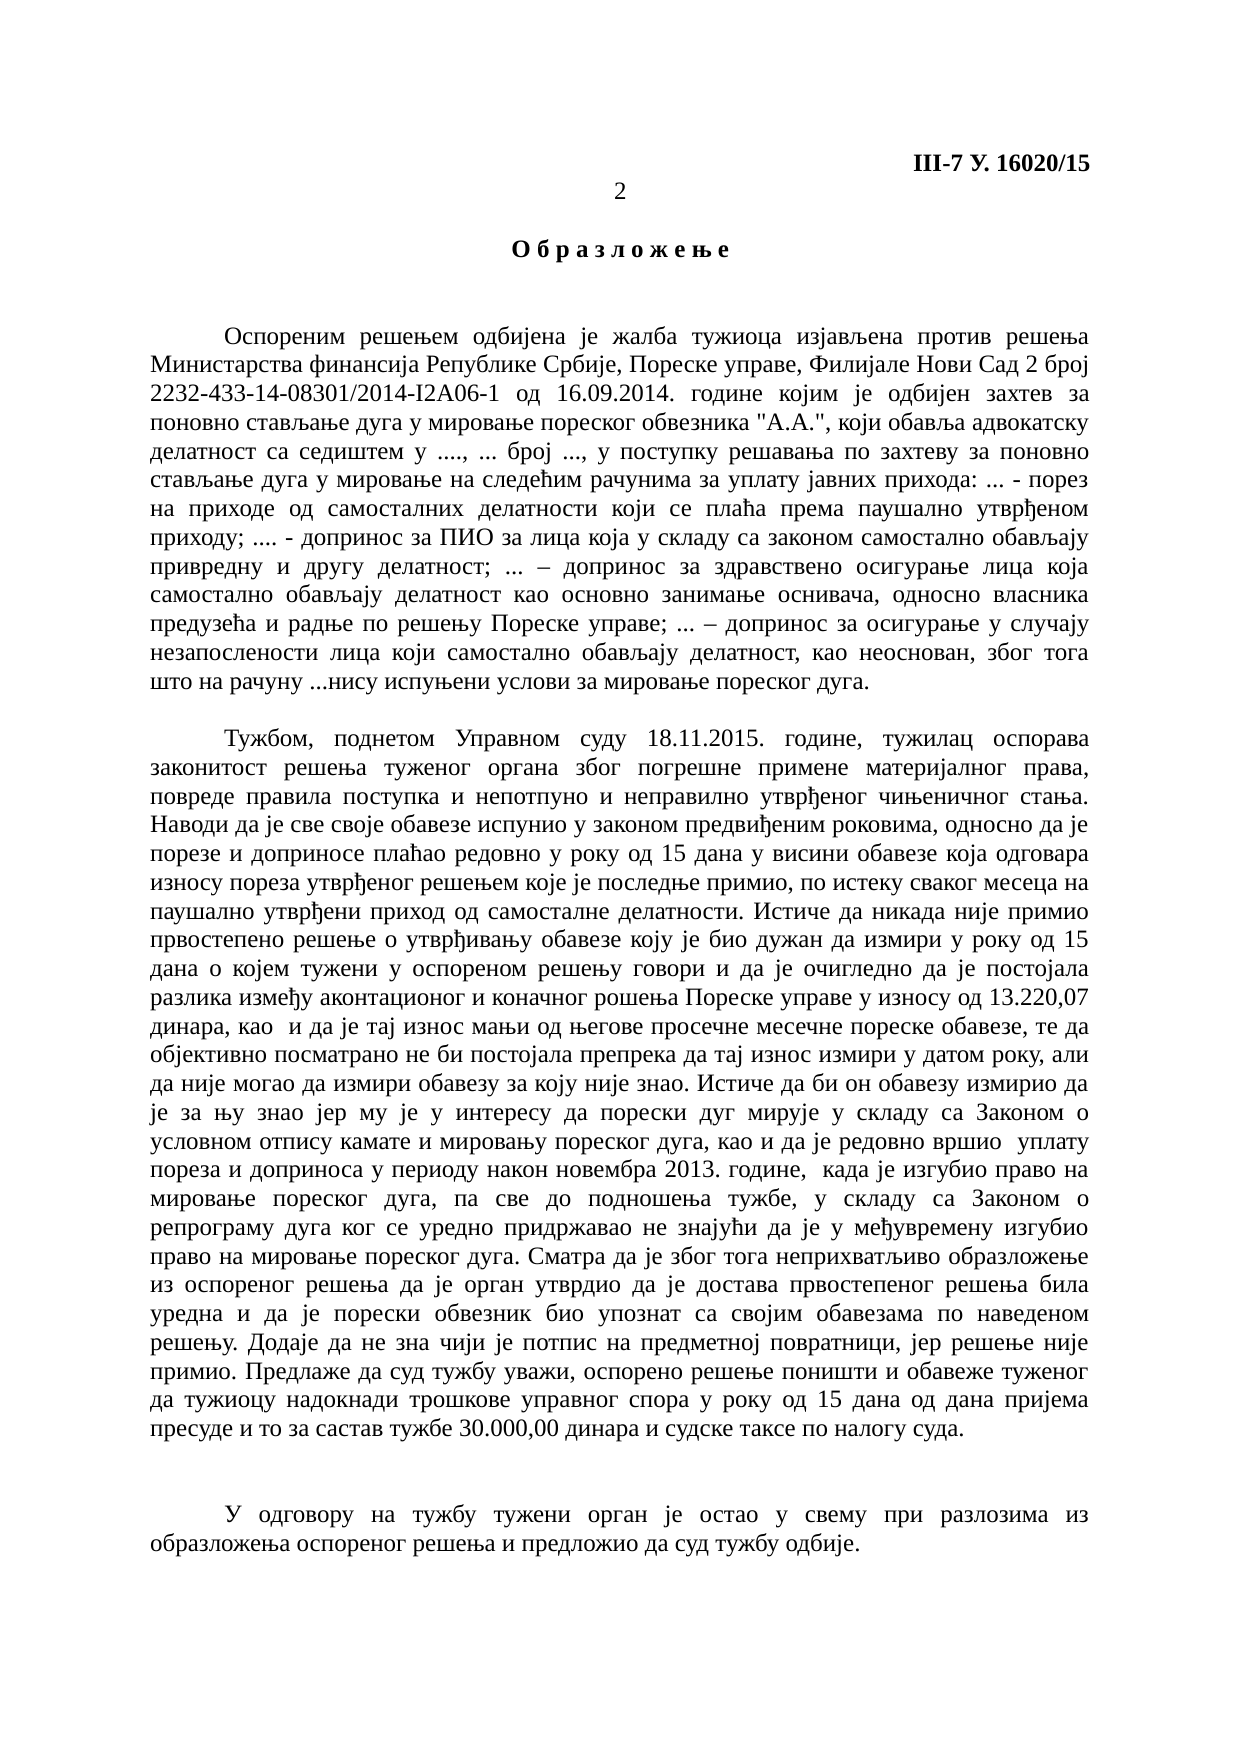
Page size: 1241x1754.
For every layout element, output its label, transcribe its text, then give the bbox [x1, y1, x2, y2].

text У одговору на тужбу тужени орган је остао у свему при разлозима из образложења оспореног решења и предложио да суд тужбу одбије. [150, 1499, 1090, 1557]
text О б р а з л о ж е њ е [150, 234, 1090, 263]
text Оспореним решењем одбијена је жалба тужиоца изјављена против решења Министарства финансија Републике Србије, Пореске управе, Филијале Нови Сад 2 број 2232-433-14-08301/2014-I2A06-1 од 16.09.2014. године којим је одбијен захтев за поновно стављање дуга у мировање пореског обвезника "A.A.", који обавља адвокатску делатност са седиштем у ...., ... број ..., у поступку решавања по захтеву за поновно стављање дуга у мировање на следећим рачунима за уплату јавних прихода: ... - порез на приходе од самосталних делатности који се плаћа према паушално утврђеном приходу; .... - допринос за ПИО за лица која у складу са законом самостално обављају привредну и другу делатност; ... – допринос за здравствено осигурање лица која самостално обављају делатност као основно занимање оснивача, односно власника предузећа и радње по решењу Пореске управе; ... – допринос за осигурање у случају незапослености лица који самостално обављају делатност, као неоснован, због тога што на рачуну ...нису испуњени услови за мировање пореског дуга. [150, 321, 1090, 694]
text Тужбом, поднетом Управном суду 18.11.2015. године, тужилац оспорава законитост решења туженог органа због погрешне примене материјалног права, повреде правила поступка и непотпуно и неправилно утврђеног чињеничног стања. Наводи да је све своје обавезе испунио у законом предвиђеним роковима, односно да је порезе и доприносе плаћао редовно у року од 15 дана у висини обавезе која одговара износу пореза утврђеног решењем које је последње примио, по истеку сваког месеца на паушално утврђени приход од самосталне делатности. Истиче да никада није примио првостепено решење о утврђивању обавезе коју је био дужан да измири у року од 15 дана о којем тужени у оспореном решењу говори и да је очигледно да је постојала разлика између аконтационог и коначног рошења Пореске управе у износу од 13.220,07 динара, као и да је тај износ мањи од његове просечне месечне пореске обавезе, те да објективно посматрано не би постојала препрека да тај износ измири у датом року, али да није могао да измири обавезу за коју није знао. Истиче да би он обавезу измирио да је за њу знао јер му је у интересу да порески дуг мирује у складу са Законом о условном отпису камате и мировању пореског дуга, као и да је редовно вршио уплату пореза и доприноса у периоду након новембра 2013. године, када је изгубио право на мировање пореског дуга, па све до подношења тужбе, у складу са Законом о репрограму дуга ког се уредно придржавао не знајући да је у међувремену изгубио право на мировање пореског дуга. Сматра да је због тога неприхватљиво образложење из оспореног решења да је орган утврдио да је достава првостепеног решења била уредна и да је порески обвезник био упознат са својим обавезама по наведеном решењу. Додаје да не зна чији је потпис на предметној повратници, јер решење није примио. Предлаже да суд тужбу уважи, оспорено решење поништи и обавеже туженог да тужиоцу надокнади трошкове управног спора у року од 15 дана од дана пријема пресуде и то за састав тужбе 30.000,00 динара и судске таксе по налогу суда. [150, 723, 1090, 1442]
